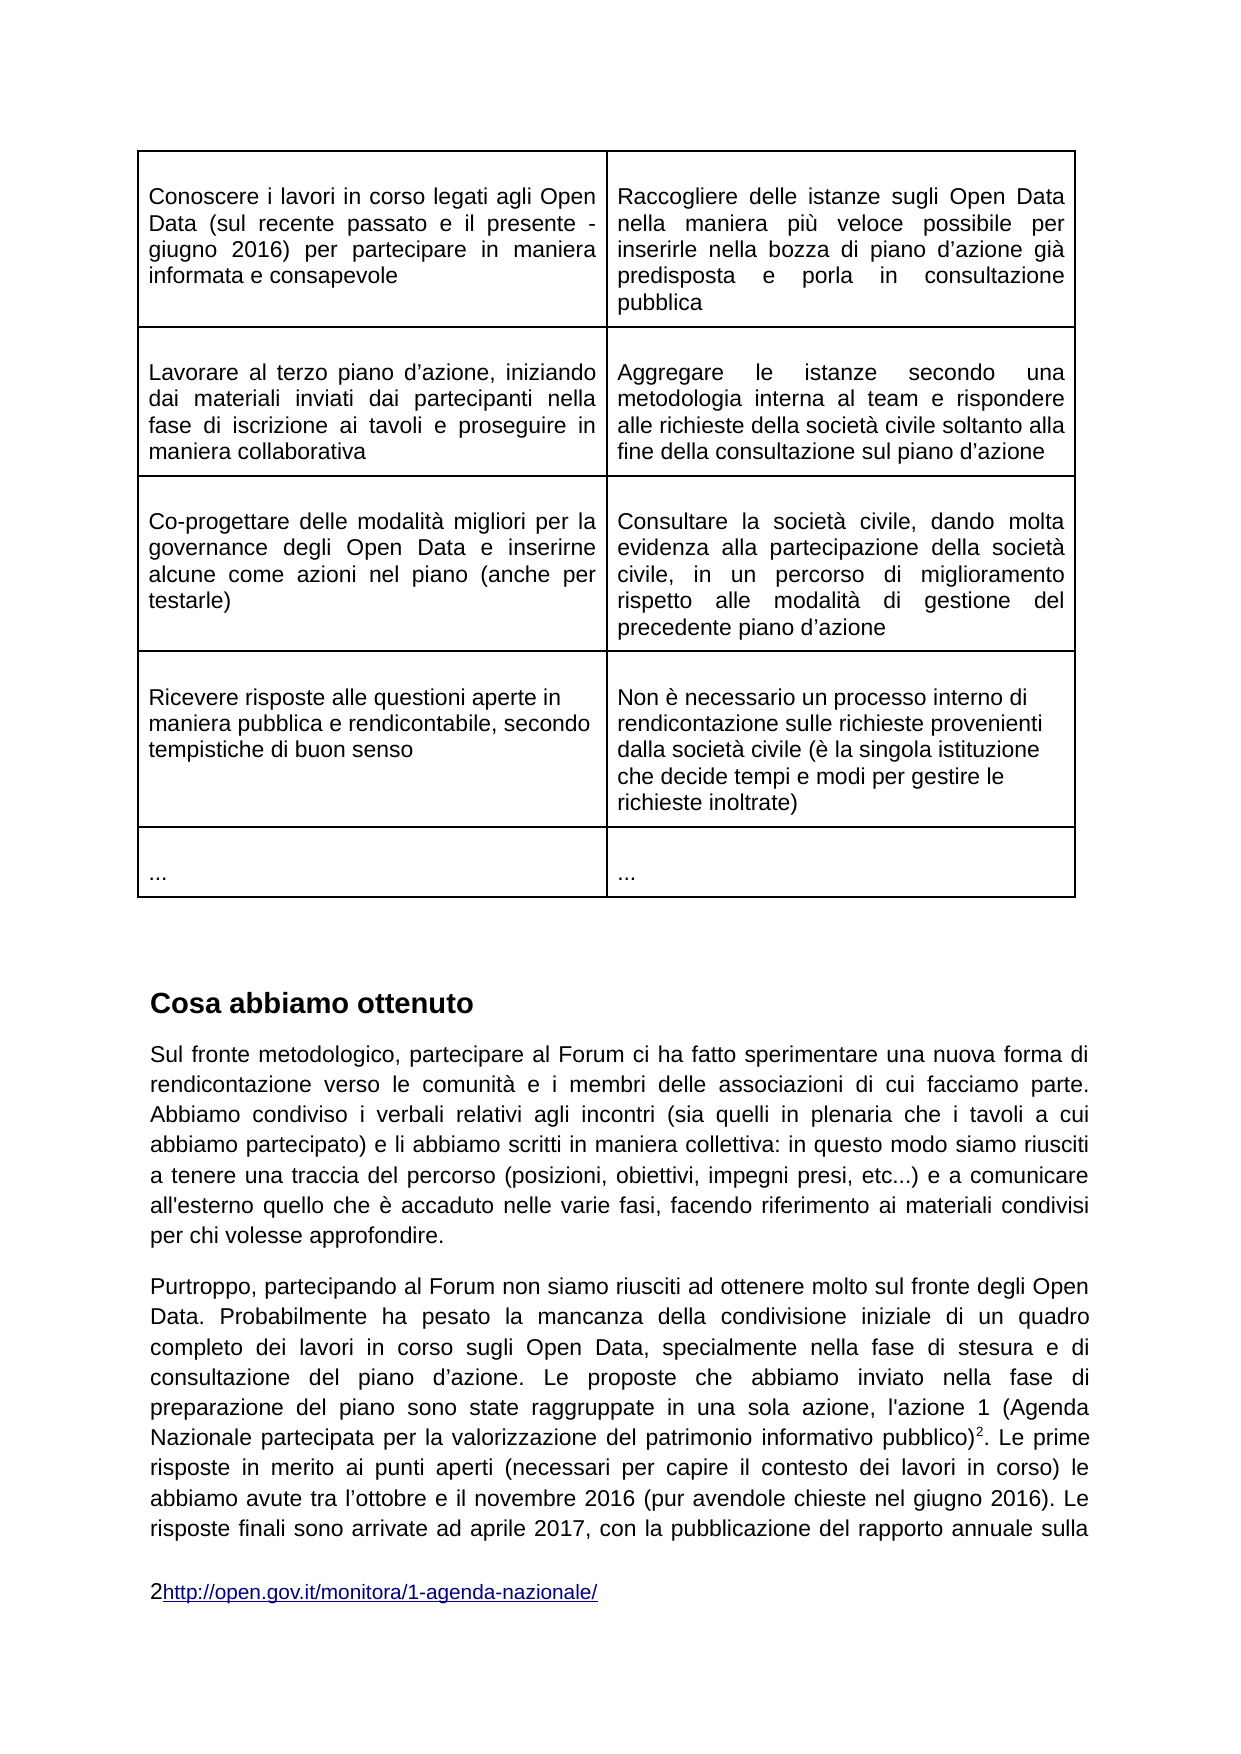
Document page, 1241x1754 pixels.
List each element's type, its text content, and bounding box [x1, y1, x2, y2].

text Sul fronte metodologico, partecipare al Forum ci ha fatto sperimentare una nuova forma di rendicontazione verso le comunità e i membri delle associazioni di cui facciamo parte. Abbiamo condiviso i verbali relativi agli incontri (sia quelli in plenaria che i tavoli a cui abbiamo partecipato) e li abbiamo scritti in maniera collettiva: in questo modo siamo riusciti a tenere una traccia del percorso (posizioni, obiettivi, impegni presi, etc...) e a comunicare all'esterno quello che è accaduto nelle varie fasi, facendo riferimento ai materiali condivisi per chi volesse approfondire. [150, 1041, 1090, 1248]
table_cell ... [139, 828, 606, 896]
table_cell Consultare la società civile, dando molta evidenza alla partecipazione della società civile, in un percorso di miglioramento rispetto alle modalità di gestione del precedente piano d’azione [608, 477, 1074, 650]
text http://open.gov.it/monitora/1-agenda-nazionale/ [150, 1578, 1090, 1604]
table_cell Non è necessario un processo interno di rendicontazione sulle richieste provenienti dalla società civile (è la singola istituzione che decide tempi e modi per gestire le richieste inoltrate) [608, 652, 1074, 826]
text Purtroppo, partecipando al Forum non siamo riusciti ad ottenere molto sul fronte degli Open Data. Probabilmente ha pesato la mancanza della condivisione iniziale di un quadro completo dei lavori in corso sugli Open Data, specialmente nella fase di stesura e di consultazione del piano d’azione. Le proposte che abbiamo inviato nella fase di preparazione del piano sono state raggruppate in una sola azione, l'azione 1 (Agenda Nazionale partecipata per la valorizzazione del patrimonio informativo pubblico). Le prime risposte in merito ai punti aperti (necessari per capire il contesto dei lavori in corso) le abbiamo avute tra l’ottobre e il novembre 2016 (pur avendole chieste nel giugno 2016). Le risposte finali sono arrivate ad aprile 2017, con la pubblicazione del rapporto annuale sulla [150, 1273, 1090, 1541]
table_cell Aggregare le istanze secondo una metodologia interna al team e rispondere alle richieste della società civile soltanto alla fine della consultazione sul piano d’azione [608, 328, 1074, 475]
table_cell ... [608, 828, 1074, 896]
subtitle Cosa abbiamo ottenuto [150, 986, 1090, 1020]
table_cell Co-progettare delle modalità migliori per la governance degli Open Data e inserirne alcune come azioni nel piano (anche per testarle) [139, 477, 606, 650]
table_cell Raccogliere delle istanze sugli Open Data nella maniera più veloce possibile per inserirle nella bozza di piano d’azione già predisposta e porla in consultazione pubblica [608, 152, 1074, 326]
table_cell Lavorare al terzo piano d’azione, iniziando dai materiali inviati dai partecipanti nella fase di iscrizione ai tavoli e proseguire in maniera collaborativa [139, 328, 606, 475]
table_cell Conoscere i lavori in corso legati agli Open Data (sul recente passato e il presente - giugno 2016) per partecipare in maniera informata e consapevole [139, 152, 606, 326]
table_cell Ricevere risposte alle questioni aperte in maniera pubblica e rendicontabile, secondo tempistiche di buon senso [139, 652, 606, 826]
